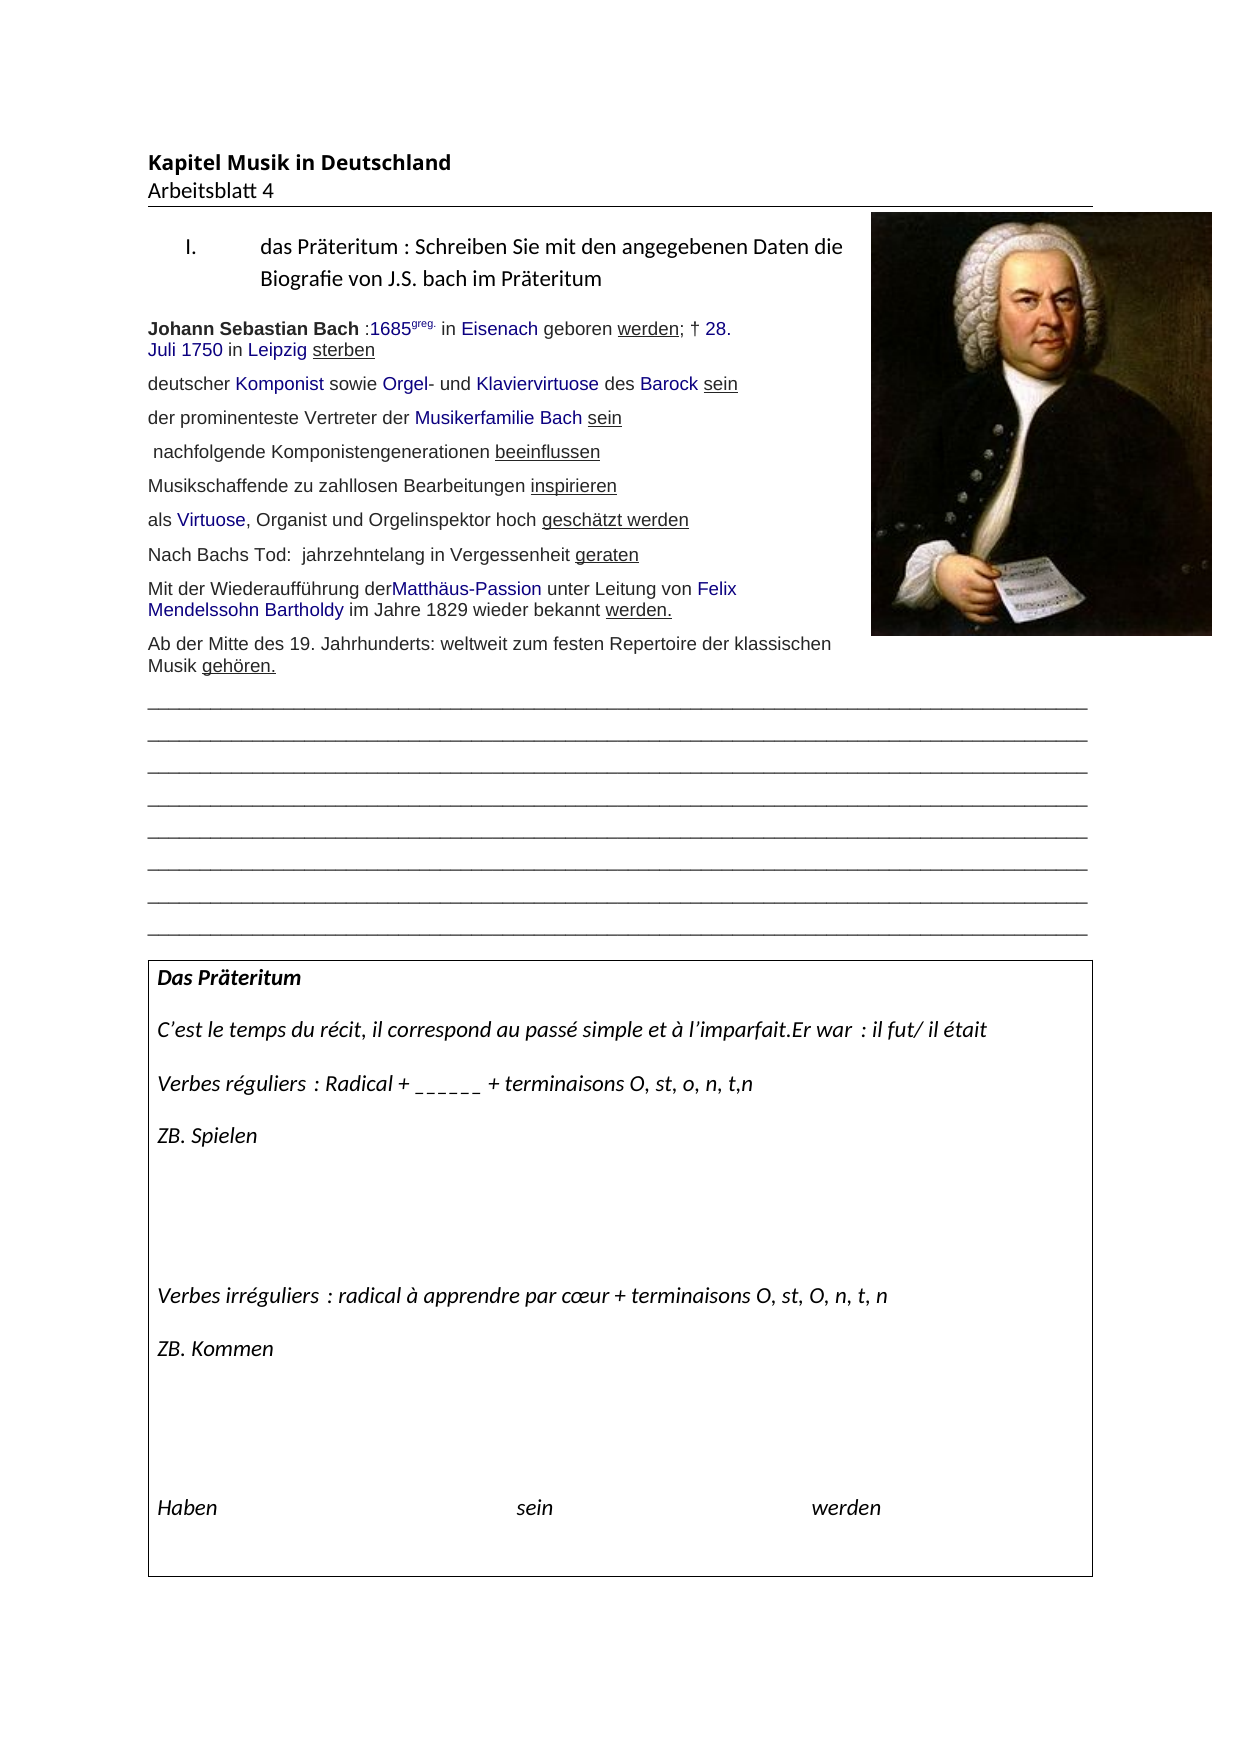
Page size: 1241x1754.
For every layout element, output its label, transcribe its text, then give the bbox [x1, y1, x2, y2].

text Nach Bachs Tod: jahrzehntelang in Vergessenheit geraten [148, 543, 894, 565]
list das Präteritum : Schreiben Sie mit den angegebenen Daten die Biografie von J.S. bach im Präteritum [185, 232, 894, 292]
text nachfolgende Komponistengenerationen beeinflussen [148, 441, 894, 463]
text Mit der Wiederaufführung derMatthäus-Passion unter Leitung von Felix Mendelssohn Bartholdy im Jahre 1829 wieder bekannt werden. [148, 577, 894, 621]
text ZB. Spielen [149, 1118, 1092, 1150]
text deutscher Komponist sowie Orgel- und Klaviervirtuose des Barock sein [148, 373, 894, 394]
text Arbeitsblatt 4 [148, 176, 1093, 206]
text Musikschaffende zu zahllosen Bearbeitungen inspirieren [148, 475, 894, 497]
text Johann Sebastian Bach :1685greg. in Eisenach geboren werden; † 28. Juli 1750 in Leipzig sterben [148, 317, 894, 361]
text C’est le temps du récit, il correspond au passé simple et à l’imparfait.Er war : il fut/ il était [149, 1012, 1092, 1044]
text Verbes irréguliers : radical à apprendre par cœur + terminaisons O, st, O, n, t, n [149, 1278, 1092, 1309]
text als Virtuose, Organist und Orgelinspektor hoch geschätzt werden [148, 509, 894, 531]
text ________________________________________________________________________________________________________________________________________________________________________________________________________________________________________________________________________________________________________________________________________________________________________________________________________________________________________________________________________________________________________________________________________________________________________________________________________________________________________________________________________________________________________________________________________________ [148, 689, 1093, 936]
text Das Präteritum [149, 961, 1092, 991]
picture [894, 212, 1212, 636]
text Verbes réguliers : Radical + ______ + terminaisons O, st, o, n, t,n [149, 1066, 1092, 1097]
text Haben sein werden [149, 1490, 1092, 1521]
text Ab der Mitte des 19. Jahrhunderts: weltweit zum festen Repertoire der klassischen Musik gehören. [148, 633, 1093, 676]
text Kapitel Musik in Deutschland [148, 148, 1093, 176]
text ZB. Kommen [149, 1331, 1092, 1362]
text der prominenteste Vertreter der Musikerfamilie Bach sein [148, 407, 894, 429]
